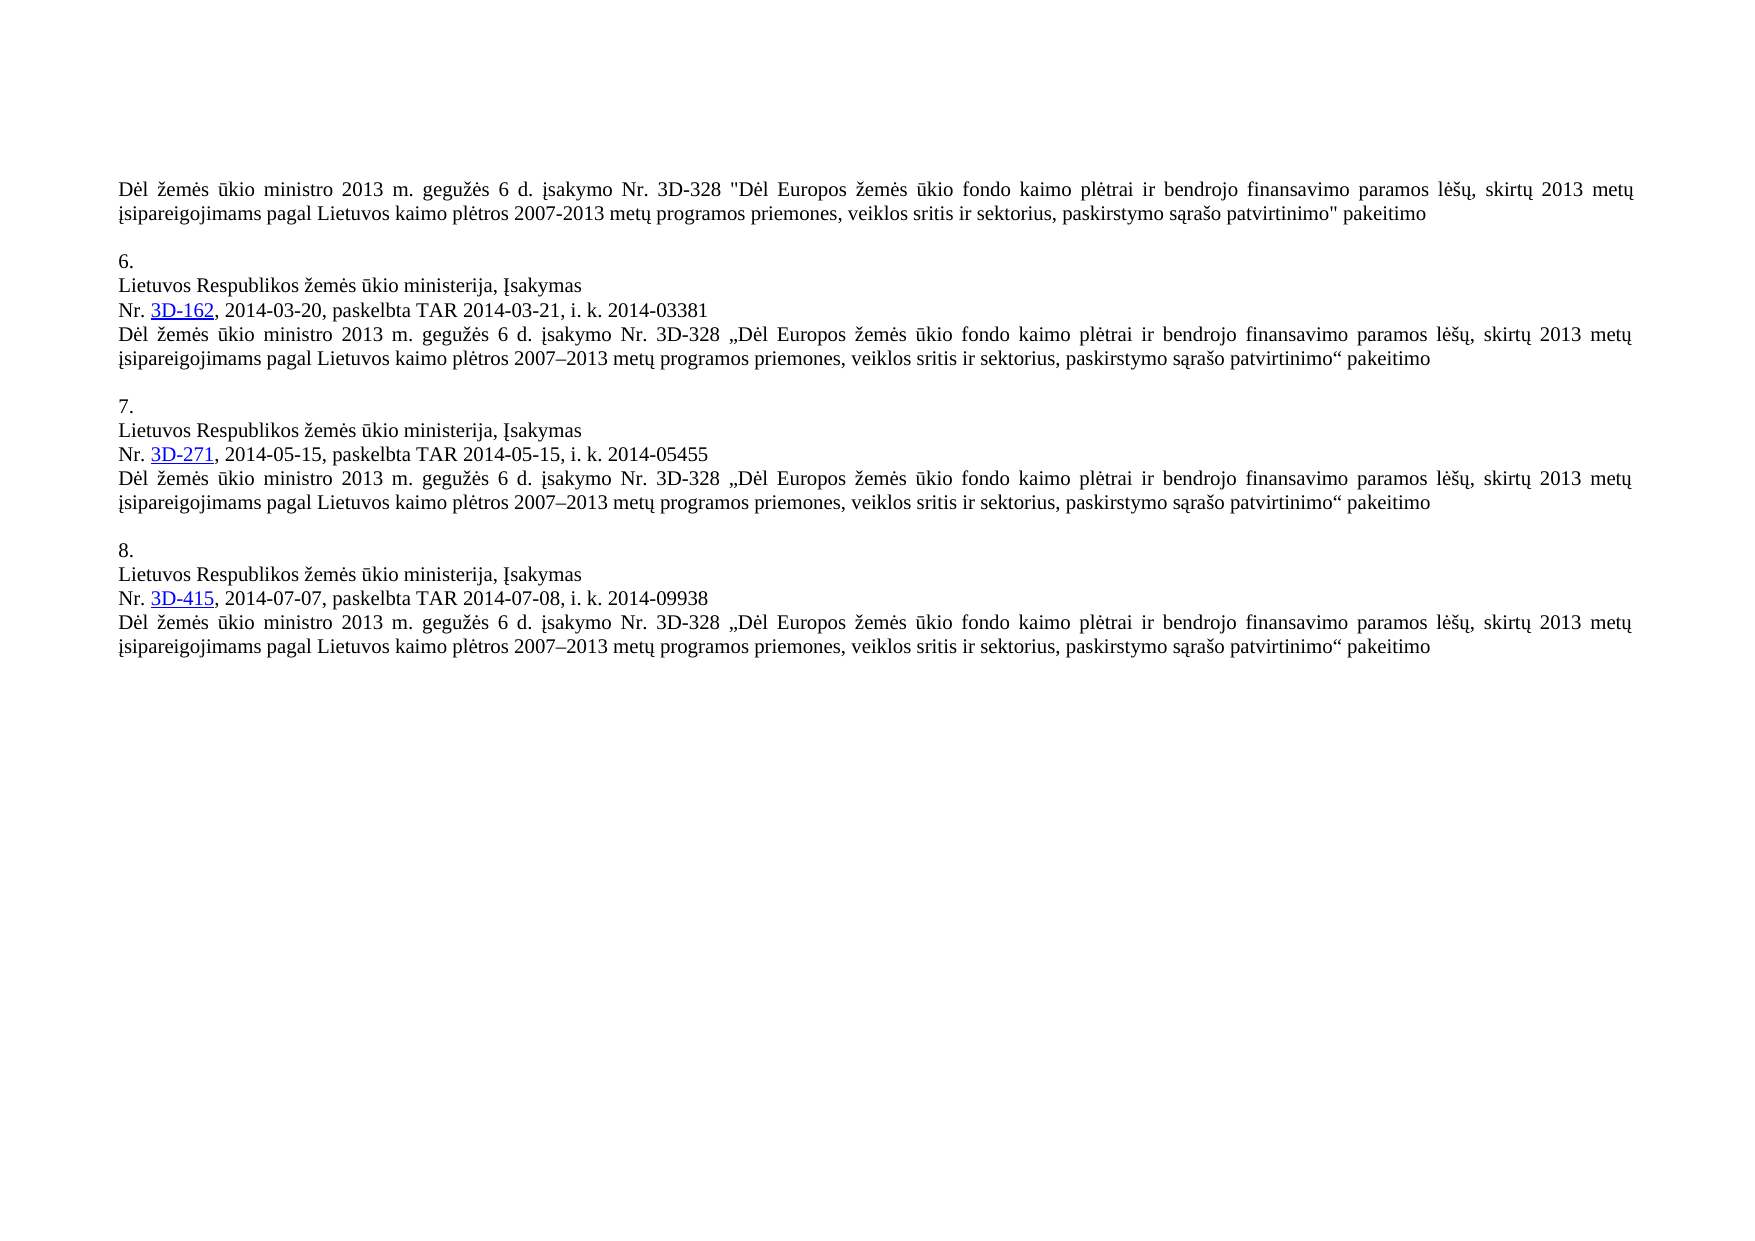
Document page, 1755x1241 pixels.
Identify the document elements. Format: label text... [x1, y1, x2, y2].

text Nr. 3D-415, 2014-07-07, paskelbta TAR 2014-07-08, i. k. 2014-09938 [118, 586, 1636, 610]
text Lietuvos Respublikos žemės ūkio ministerija, Įsakymas [118, 273, 1636, 297]
text Dėl žemės ūkio ministro 2013 m. gegužės 6 d. įsakymo Nr. 3D-328 „Dėl Europos žemės ūkio fondo kaimo plėtrai ir bendrojo finansavimo paramos lėšų, skirtų 2013 metų įsipareigojimams pagal Lietuvos kaimo plėtros 2007–2013 metų programos priemones, veiklos sritis ir sektorius, paskirstymo sąrašo patvirtinimo“ pakeitimo [118, 322, 1636, 370]
text Nr. 3D-271, 2014-05-15, paskelbta TAR 2014-05-15, i. k. 2014-05455 [118, 442, 1636, 466]
text 8. [118, 538, 1636, 562]
text 7. [118, 394, 1636, 418]
text Dėl žemės ūkio ministro 2013 m. gegužės 6 d. įsakymo Nr. 3D-328 „Dėl Europos žemės ūkio fondo kaimo plėtrai ir bendrojo finansavimo paramos lėšų, skirtų 2013 metų įsipareigojimams pagal Lietuvos kaimo plėtros 2007–2013 metų programos priemones, veiklos sritis ir sektorius, paskirstymo sąrašo patvirtinimo“ pakeitimo [118, 610, 1636, 658]
text 6. [118, 249, 1636, 273]
text Dėl žemės ūkio ministro 2013 m. gegužės 6 d. įsakymo Nr. 3D-328 "Dėl Europos žemės ūkio fondo kaimo plėtrai ir bendrojo finansavimo paramos lėšų, skirtų 2013 metų įsipareigojimams pagal Lietuvos kaimo plėtros 2007-2013 metų programos priemones, veiklos sritis ir sektorius, paskirstymo sąrašo patvirtinimo" pakeitimo [118, 177, 1636, 225]
text Lietuvos Respublikos žemės ūkio ministerija, Įsakymas [118, 562, 1636, 586]
text Nr. 3D-162, 2014-03-20, paskelbta TAR 2014-03-21, i. k. 2014-03381 [118, 297, 1636, 322]
text Lietuvos Respublikos žemės ūkio ministerija, Įsakymas [118, 418, 1636, 442]
text Dėl žemės ūkio ministro 2013 m. gegužės 6 d. įsakymo Nr. 3D-328 „Dėl Europos žemės ūkio fondo kaimo plėtrai ir bendrojo finansavimo paramos lėšų, skirtų 2013 metų įsipareigojimams pagal Lietuvos kaimo plėtros 2007–2013 metų programos priemones, veiklos sritis ir sektorius, paskirstymo sąrašo patvirtinimo“ pakeitimo [118, 466, 1636, 514]
